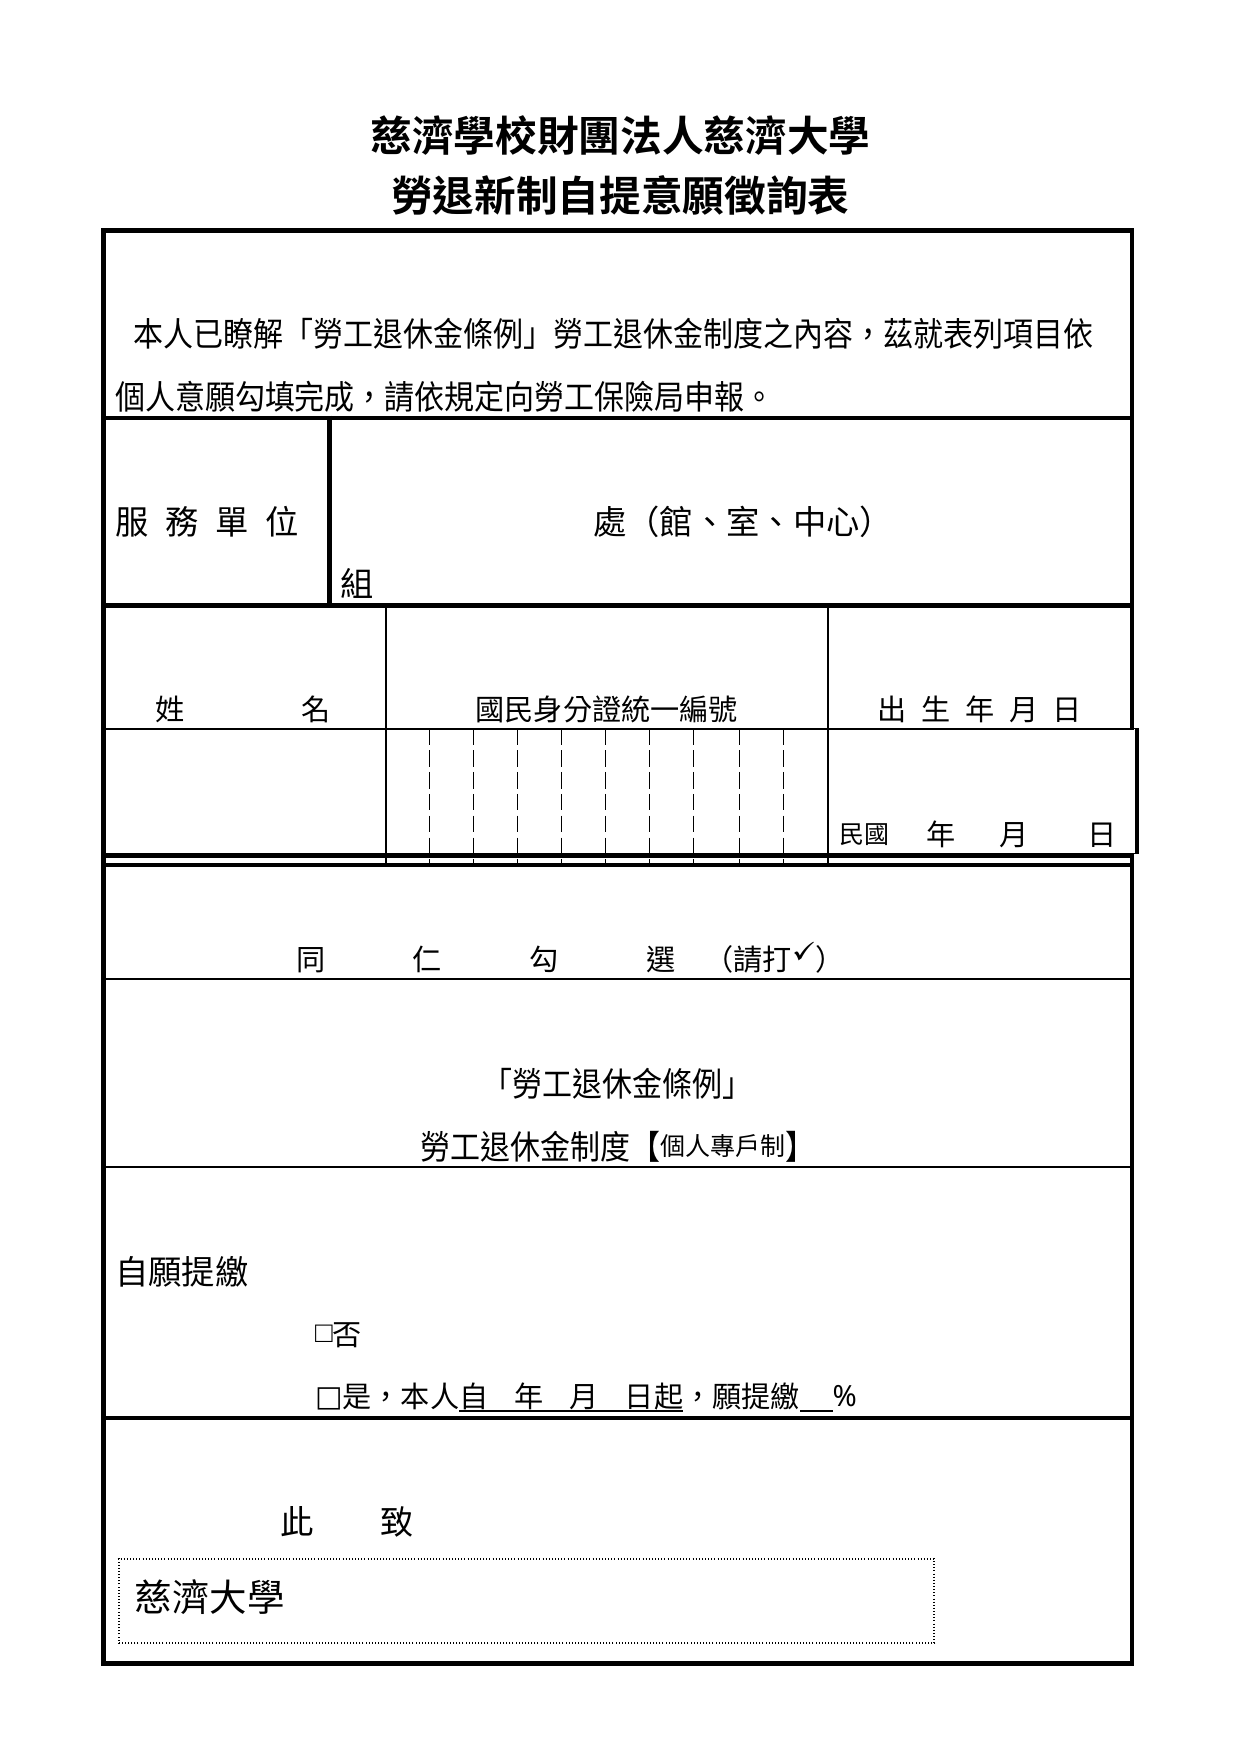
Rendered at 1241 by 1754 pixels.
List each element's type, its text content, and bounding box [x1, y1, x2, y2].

table_cell 「勞工退休金條例」 勞工退休金制度【個人專戶制】 [106, 980, 1130, 1166]
table_header 本人已瞭解「勞工退休金條例」勞工退休金制度之內容，茲就表列項目依個人意願勾填完成，請依規定向勞工保險局申報。 [106, 233, 1130, 416]
table_cell [474, 730, 518, 853]
table_cell [106, 730, 385, 853]
table_cell [606, 730, 649, 853]
table_cell [430, 730, 474, 853]
table_cell [387, 858, 827, 863]
table_cell [694, 730, 740, 853]
table_cell 處（館、室、中心） 組 [332, 420, 1130, 603]
table_cell [106, 858, 385, 863]
table_cell [387, 730, 430, 853]
table_cell [740, 730, 784, 853]
table_cell 服 務 單 位 [106, 420, 327, 603]
table_cell 同 仁 勾 選 （請打） [106, 867, 1130, 978]
table_cell [562, 730, 606, 853]
table_cell 出 生 年 月 日 [829, 608, 1130, 728]
table_cell [650, 730, 693, 853]
table_cell [829, 858, 1130, 863]
text 慈濟學校財團法人慈濟大學 [148, 103, 1092, 163]
table_cell [518, 730, 562, 853]
table_cell [784, 730, 827, 853]
text 勞退新制自提意願徵詢表 [148, 163, 1092, 224]
table_cell 此 致 同 仁： （親自簽名） 中 華 民 國 年 月 日 [106, 1420, 1130, 1661]
table_cell 國民身分證統一編號 [387, 608, 827, 728]
table_cell 民國 年 月 日 [829, 729, 1135, 853]
table_cell 自願提繳 □否 □是，本人自 年 月 日起，願提繳 % [106, 1168, 1130, 1416]
table_cell 姓 名 [106, 608, 385, 728]
